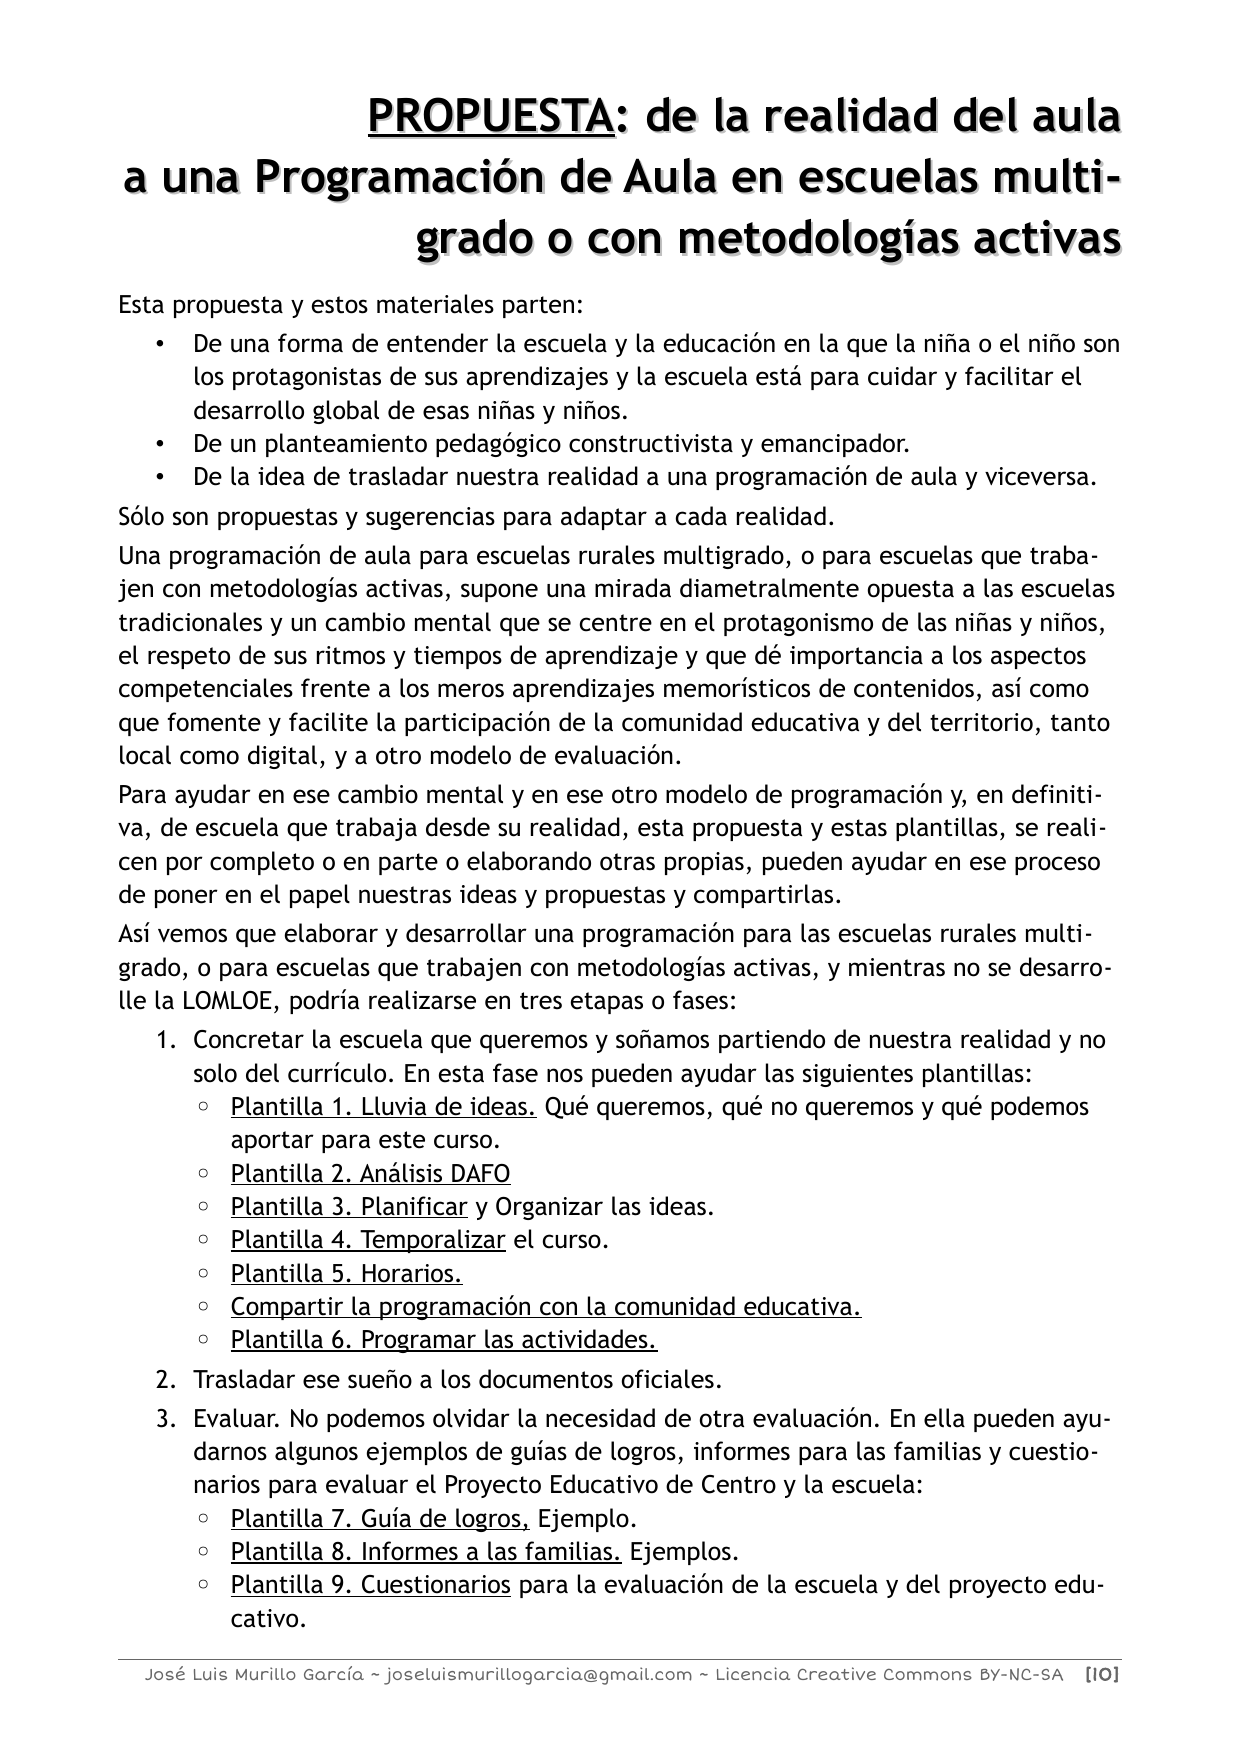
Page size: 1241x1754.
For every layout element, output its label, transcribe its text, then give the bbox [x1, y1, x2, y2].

list Plantilla 1. Lluvia de ideas. Qué queremos, qué no queremos y qué podemos aportar para este curso. [193, 1092, 1122, 1154]
text Esta propuesta y estos materiales parten: [118, 290, 1122, 319]
list Plantilla 9. Cuestionarios para la evaluación de la escuela y del proyecto edu­cativo. [193, 1571, 1122, 1633]
text Sólo son propuestas y sugerencias para adaptar a cada realidad. [118, 502, 1122, 531]
list Plantilla 2. Análisis DAFO [193, 1159, 1122, 1188]
text Para ayudar en ese cambio mental y en ese otro modelo de programación y, en definiti­va, de escuela que trabaja desde su realidad, esta propuesta y estas plantillas, se reali­cen por completo o en parte o elaborando otras propias, pueden ayudar en ese proceso de poner en el papel nuestras ideas y propuestas y compartirlas. [118, 780, 1122, 909]
subtitle PROPUESTA: de la realidad del aula a una Programación de Aula en escuelas multi­grado o con metodologías activas [118, 88, 1122, 264]
text Así vemos que elaborar y desarrollar una programación para las escuelas rurales multi­grado, o para escuelas que trabajen con metodologías activas, y mientras no se desarro­lle la LOMLOE, podría realizarse en tres etapas o fases: [118, 919, 1122, 1015]
list Evaluar. No podemos olvidar la necesidad de otra evaluación. En ella pueden ayu­darnos algunos ejemplos de guías de logros, informes para las familias y cuestio­narios para evaluar el Proyecto Educativo de Centro y la escuela: [156, 1404, 1122, 1499]
list Plantilla 8. Informes a las familias. Ejemplos. [193, 1537, 1122, 1566]
list Plantilla 4. Temporalizar el curso. [193, 1225, 1122, 1254]
list Concretar la escuela que queremos y soñamos partiendo de nuestra realidad y no solo del currículo. En esta fase nos pueden ayudar las siguientes plantillas: [156, 1025, 1122, 1088]
text Una programación de aula para escuelas rurales multigrado, o para escuelas que traba­jen con meto­dologías activas, supone una mirada diametralmente opuesta a las escuelas tradicionales y un cambio mental que se centre en el protagonismo de las niñas y niños, el respeto de sus ritmos y tiempos de aprendiza­je y que dé importancia a los aspectos competenciales frente a los meros aprendizajes memorísticos de contenidos, así como que fomente y fa­cilite la participación de la comunidad educativa y del territorio, tanto local como digi­tal, y a otro modelo de evaluación. [118, 541, 1122, 770]
list Trasladar ese sueño a los documentos oficiales. [156, 1364, 1122, 1394]
list Plantilla 5. Horarios. [193, 1259, 1122, 1288]
list Compartir la programación con la comunidad educativa. [193, 1292, 1122, 1321]
list De la idea de trasladar nuestra realidad a una programación de aula y viceversa. [156, 462, 1122, 491]
list De un planteamiento pedagógico constructivista y emancipador. [156, 429, 1122, 458]
list Plantilla 6. Programar las actividades. [193, 1325, 1122, 1354]
list Plantilla 3. Planificar y Organizar las ideas. [193, 1192, 1122, 1221]
list Plantilla 7. Guía de logros, Ejemplo. [193, 1504, 1122, 1533]
list De una forma de entender la escuela y la educación en la que la niña o el niño son los protago­nistas de sus aprendizajes y la escuela está para cuidar y facilitar el desarrollo global de esas ni­ñas y niños. [156, 329, 1122, 425]
